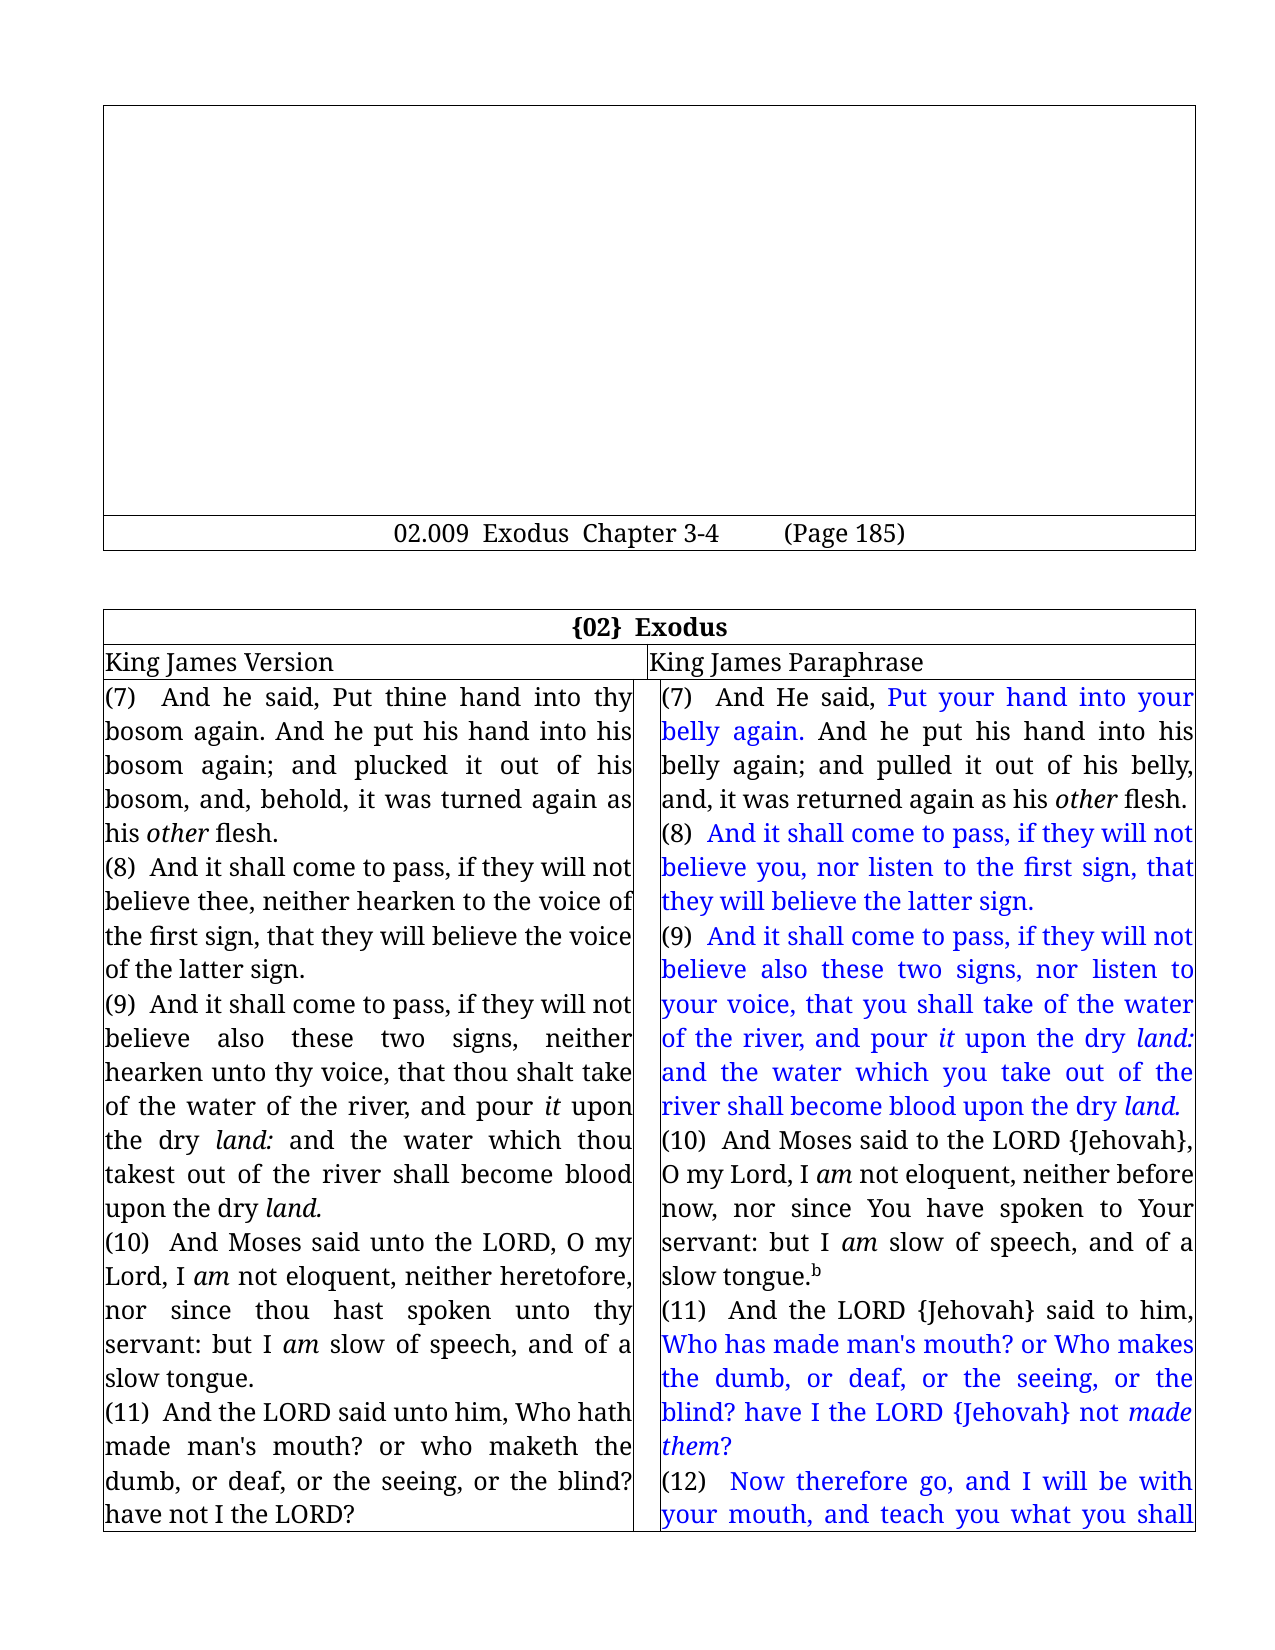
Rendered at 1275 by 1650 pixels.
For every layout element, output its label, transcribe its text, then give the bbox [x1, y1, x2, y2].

table_cell [634, 680, 660, 1531]
table_cell King James Paraphrase [648, 645, 1195, 679]
table_cell King James Version [104, 645, 647, 679]
table_cell (7) And he said, Put thine hand into thy bosom again. And he put his hand into his bosom again; and plucked it out of his bosom, and, behold, it was turned again as his other flesh. (8) And it shall come to pass, if they will not believe thee, neither hearken to the voice of the first sign, that they will believe the voice of the latter sign. (9) And it shall come to pass, if they will not believe also these two signs, neither hearken unto thy voice, that thou shalt take of the water of the river, and pour it upon the dry land: and the water which thou takest out of the river shall become blood upon the dry land. (10) And Moses said unto the LORD, O my Lord, I am not eloquent, neither heretofore, nor since thou hast spoken unto thy servant: but I am slow of speech, and of a slow tongue. (11) And the LORD said unto him, Who hath made man's mouth? or who maketh the dumb, or deaf, or the seeing, or the blind? have not I the LORD? [104, 680, 633, 1531]
table_cell [104, 106, 1195, 515]
table_cell (7) And He said, Put your hand into your belly again. And he put his hand into his belly again; and pulled it out of his belly, and, it was returned again as his other flesh. (8) And it shall come to pass, if they will not believe you, nor listen to the first sign, that they will believe the latter sign. (9) And it shall come to pass, if they will not believe also these two signs, nor listen to your voice, that you shall take of the water of the river, and pour it upon the dry land: and the water which you take out of the river shall become blood upon the dry land. (10) And Moses said to the LORD {Jehovah}, O my Lord, I am not eloquent, neither before now, nor since You have spoken to Your servant: but I am slow of speech, and of a slow tongue.b (11) And the LORD {Jehovah} said to him, Who has made man's mouth? or Who makes the dumb, or deaf, or the seeing, or the blind? have I the LORD {Jehovah} not made them? (12) Now therefore go, and I will be with your mouth, and teach you what you shall [661, 680, 1195, 1531]
table_header {02} Exodus [104, 610, 1195, 643]
table_cell 02.009 Exodus Chapter 3-4 (Page 185) [104, 516, 1195, 550]
